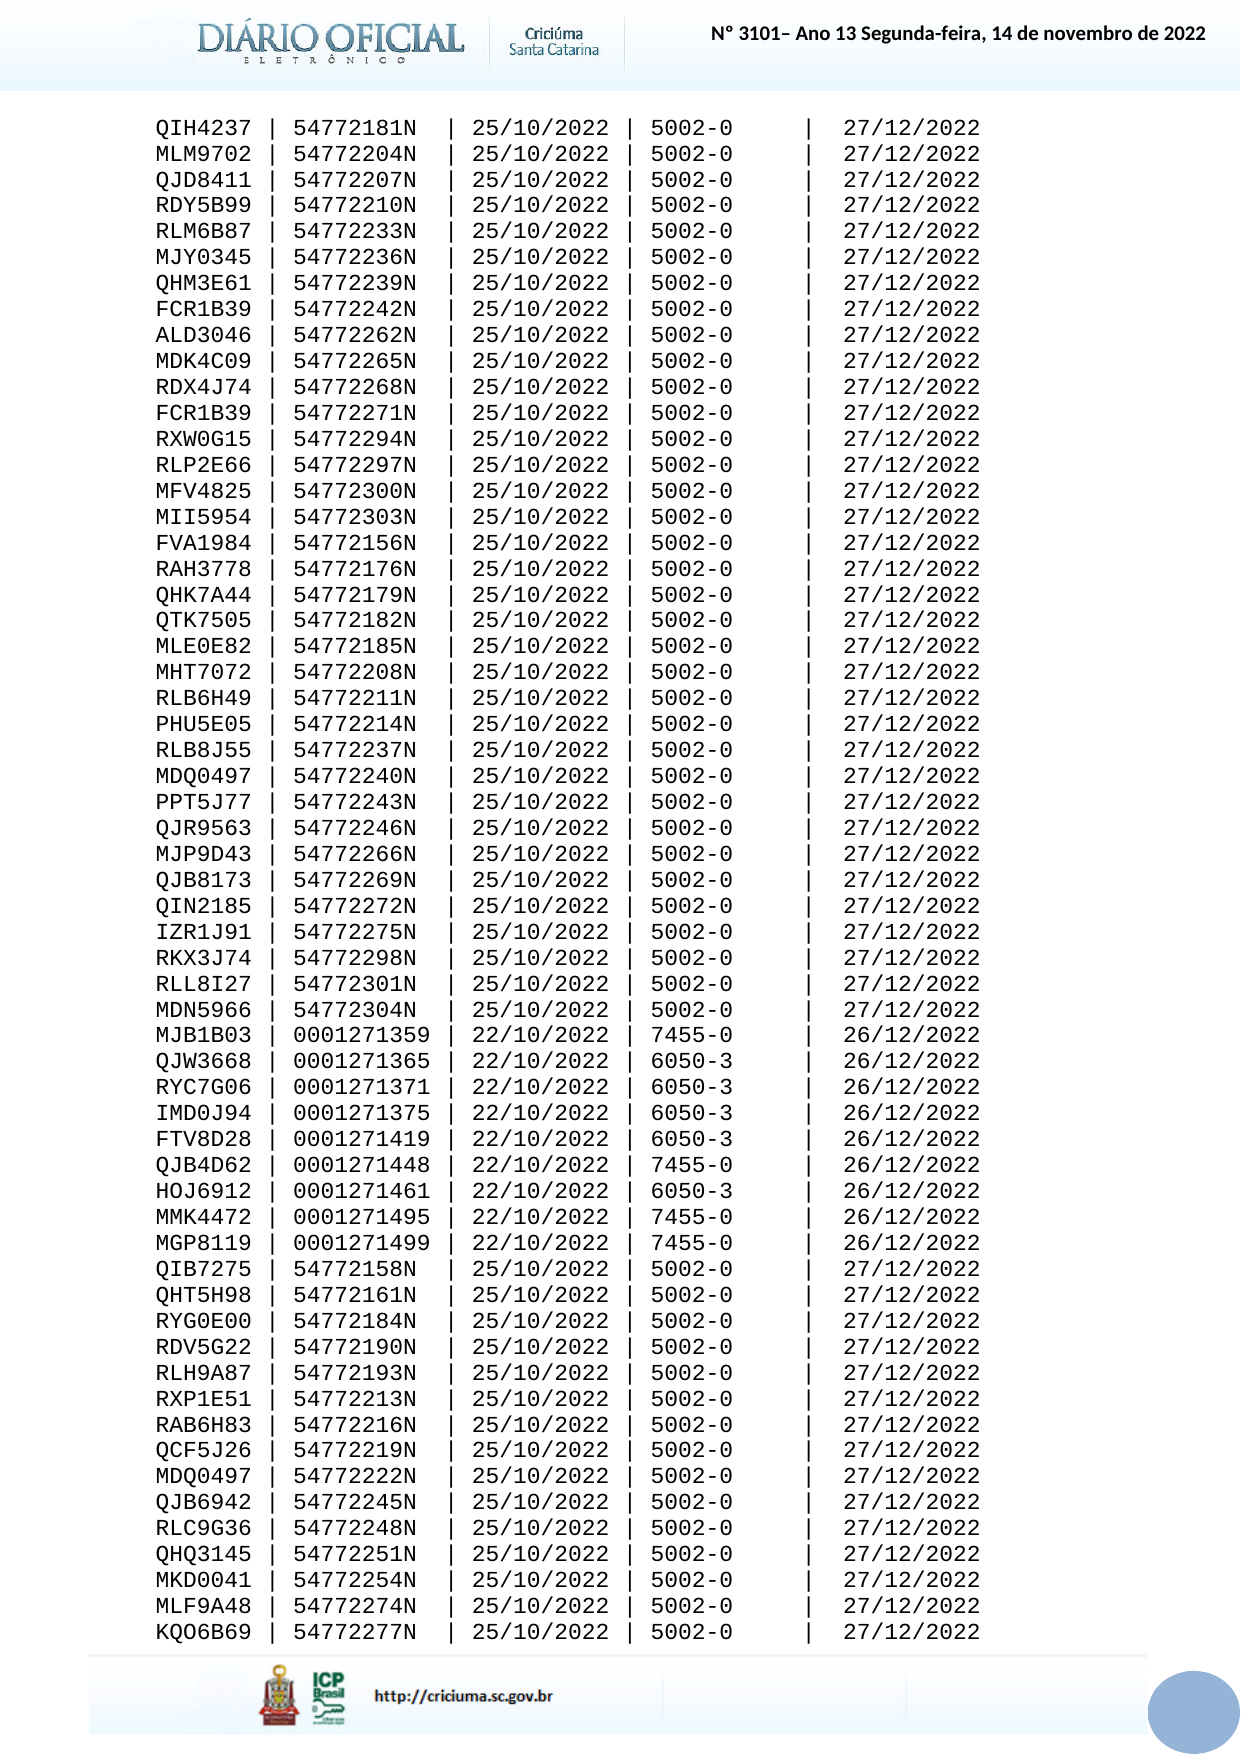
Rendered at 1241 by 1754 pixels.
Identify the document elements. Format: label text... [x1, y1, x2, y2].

text MII5954 | 54772303N | 25/10/2022 | 5002-0 | 27/12/2022 [59, 505, 1167, 531]
text MFV4825 | 54772300N | 25/10/2022 | 5002-0 | 27/12/2022 [59, 479, 1167, 505]
text ALD3046 | 54772262N | 25/10/2022 | 5002-0 | 27/12/2022 [59, 323, 1167, 349]
text IZR1J91 | 54772275N | 25/10/2022 | 5002-0 | 27/12/2022 [59, 920, 1167, 946]
text RLM6B87 | 54772233N | 25/10/2022 | 5002-0 | 27/12/2022 [59, 220, 1167, 246]
text QIH4237 | 54772181N | 25/10/2022 | 5002-0 | 27/12/2022 [59, 116, 1167, 142]
text QHM3E61 | 54772239N | 25/10/2022 | 5002-0 | 27/12/2022 [59, 272, 1167, 298]
text MLM9702 | 54772204N | 25/10/2022 | 5002-0 | 27/12/2022 [59, 142, 1167, 168]
text MJP9D43 | 54772266N | 25/10/2022 | 5002-0 | 27/12/2022 [59, 842, 1167, 868]
text QHT5H98 | 54772161N | 25/10/2022 | 5002-0 | 27/12/2022 [59, 1283, 1167, 1309]
text RLP2E66 | 54772297N | 25/10/2022 | 5002-0 | 27/12/2022 [59, 453, 1167, 479]
text MKD0041 | 54772254N | 25/10/2022 | 5002-0 | 27/12/2022 [59, 1568, 1167, 1594]
text RDX4J74 | 54772268N | 25/10/2022 | 5002-0 | 27/12/2022 [59, 375, 1167, 401]
text HOJ6912 | 0001271461 | 22/10/2022 | 6050-3 | 26/12/2022 [59, 1179, 1167, 1205]
text MJB1B03 | 0001271359 | 22/10/2022 | 7455-0 | 26/12/2022 [59, 1024, 1167, 1050]
text RLC9G36 | 54772248N | 25/10/2022 | 5002-0 | 27/12/2022 [59, 1517, 1167, 1543]
text MDN5966 | 54772304N | 25/10/2022 | 5002-0 | 27/12/2022 [59, 998, 1167, 1024]
text QJD8411 | 54772207N | 25/10/2022 | 5002-0 | 27/12/2022 [59, 168, 1167, 194]
text QIB7275 | 54772158N | 25/10/2022 | 5002-0 | 27/12/2022 [59, 1257, 1167, 1283]
text QJW3668 | 0001271365 | 22/10/2022 | 6050-3 | 26/12/2022 [59, 1050, 1167, 1076]
text RDV5G22 | 54772190N | 25/10/2022 | 5002-0 | 27/12/2022 [59, 1335, 1167, 1361]
text MHT7072 | 54772208N | 25/10/2022 | 5002-0 | 27/12/2022 [59, 661, 1167, 687]
text RYC7G06 | 0001271371 | 22/10/2022 | 6050-3 | 26/12/2022 [59, 1076, 1167, 1102]
text QJR9563 | 54772246N | 25/10/2022 | 5002-0 | 27/12/2022 [59, 816, 1167, 842]
text RAB6H83 | 54772216N | 25/10/2022 | 5002-0 | 27/12/2022 [59, 1413, 1167, 1439]
text RKX3J74 | 54772298N | 25/10/2022 | 5002-0 | 27/12/2022 [59, 946, 1167, 972]
text PPT5J77 | 54772243N | 25/10/2022 | 5002-0 | 27/12/2022 [59, 790, 1167, 816]
text FVA1984 | 54772156N | 25/10/2022 | 5002-0 | 27/12/2022 [59, 531, 1167, 557]
text PHU5E05 | 54772214N | 25/10/2022 | 5002-0 | 27/12/2022 [59, 713, 1167, 738]
text QTK7505 | 54772182N | 25/10/2022 | 5002-0 | 27/12/2022 [59, 609, 1167, 635]
text MGP8119 | 0001271499 | 22/10/2022 | 7455-0 | 26/12/2022 [59, 1231, 1167, 1257]
text RLB6H49 | 54772211N | 25/10/2022 | 5002-0 | 27/12/2022 [59, 687, 1167, 713]
text QIN2185 | 54772272N | 25/10/2022 | 5002-0 | 27/12/2022 [59, 894, 1167, 920]
text QHQ3145 | 54772251N | 25/10/2022 | 5002-0 | 27/12/2022 [59, 1543, 1167, 1568]
text QHK7A44 | 54772179N | 25/10/2022 | 5002-0 | 27/12/2022 [59, 583, 1167, 609]
text QJB6942 | 54772245N | 25/10/2022 | 5002-0 | 27/12/2022 [59, 1491, 1167, 1517]
text MLE0E82 | 54772185N | 25/10/2022 | 5002-0 | 27/12/2022 [59, 635, 1167, 661]
text FCR1B39 | 54772242N | 25/10/2022 | 5002-0 | 27/12/2022 [59, 298, 1167, 323]
text RXW0G15 | 54772294N | 25/10/2022 | 5002-0 | 27/12/2022 [59, 427, 1167, 453]
text RLB8J55 | 54772237N | 25/10/2022 | 5002-0 | 27/12/2022 [59, 738, 1167, 764]
text RAH3778 | 54772176N | 25/10/2022 | 5002-0 | 27/12/2022 [59, 557, 1167, 583]
text FCR1B39 | 54772271N | 25/10/2022 | 5002-0 | 27/12/2022 [59, 401, 1167, 427]
text MJY0345 | 54772236N | 25/10/2022 | 5002-0 | 27/12/2022 [59, 246, 1167, 272]
text RYG0E00 | 54772184N | 25/10/2022 | 5002-0 | 27/12/2022 [59, 1309, 1167, 1335]
text KQO6B69 | 54772277N | 25/10/2022 | 5002-0 | 27/12/2022 [59, 1620, 1167, 1646]
text QCF5J26 | 54772219N | 25/10/2022 | 5002-0 | 27/12/2022 [59, 1439, 1167, 1465]
text MMK4472 | 0001271495 | 22/10/2022 | 7455-0 | 26/12/2022 [59, 1205, 1167, 1231]
text MDK4C09 | 54772265N | 25/10/2022 | 5002-0 | 27/12/2022 [59, 349, 1167, 375]
text FTV8D28 | 0001271419 | 22/10/2022 | 6050-3 | 26/12/2022 [59, 1128, 1167, 1153]
text QJB8173 | 54772269N | 25/10/2022 | 5002-0 | 27/12/2022 [59, 868, 1167, 894]
text QJB4D62 | 0001271448 | 22/10/2022 | 7455-0 | 26/12/2022 [59, 1153, 1167, 1179]
text MLF9A48 | 54772274N | 25/10/2022 | 5002-0 | 27/12/2022 [59, 1594, 1167, 1620]
text IMD0J94 | 0001271375 | 22/10/2022 | 6050-3 | 26/12/2022 [59, 1102, 1167, 1128]
text RLH9A87 | 54772193N | 25/10/2022 | 5002-0 | 27/12/2022 [59, 1361, 1167, 1387]
text MDQ0497 | 54772222N | 25/10/2022 | 5002-0 | 27/12/2022 [59, 1465, 1167, 1491]
text RXP1E51 | 54772213N | 25/10/2022 | 5002-0 | 27/12/2022 [59, 1387, 1167, 1413]
text MDQ0497 | 54772240N | 25/10/2022 | 5002-0 | 27/12/2022 [59, 764, 1167, 790]
text RLL8I27 | 54772301N | 25/10/2022 | 5002-0 | 27/12/2022 [59, 972, 1167, 998]
text RDY5B99 | 54772210N | 25/10/2022 | 5002-0 | 27/12/2022 [59, 194, 1167, 220]
